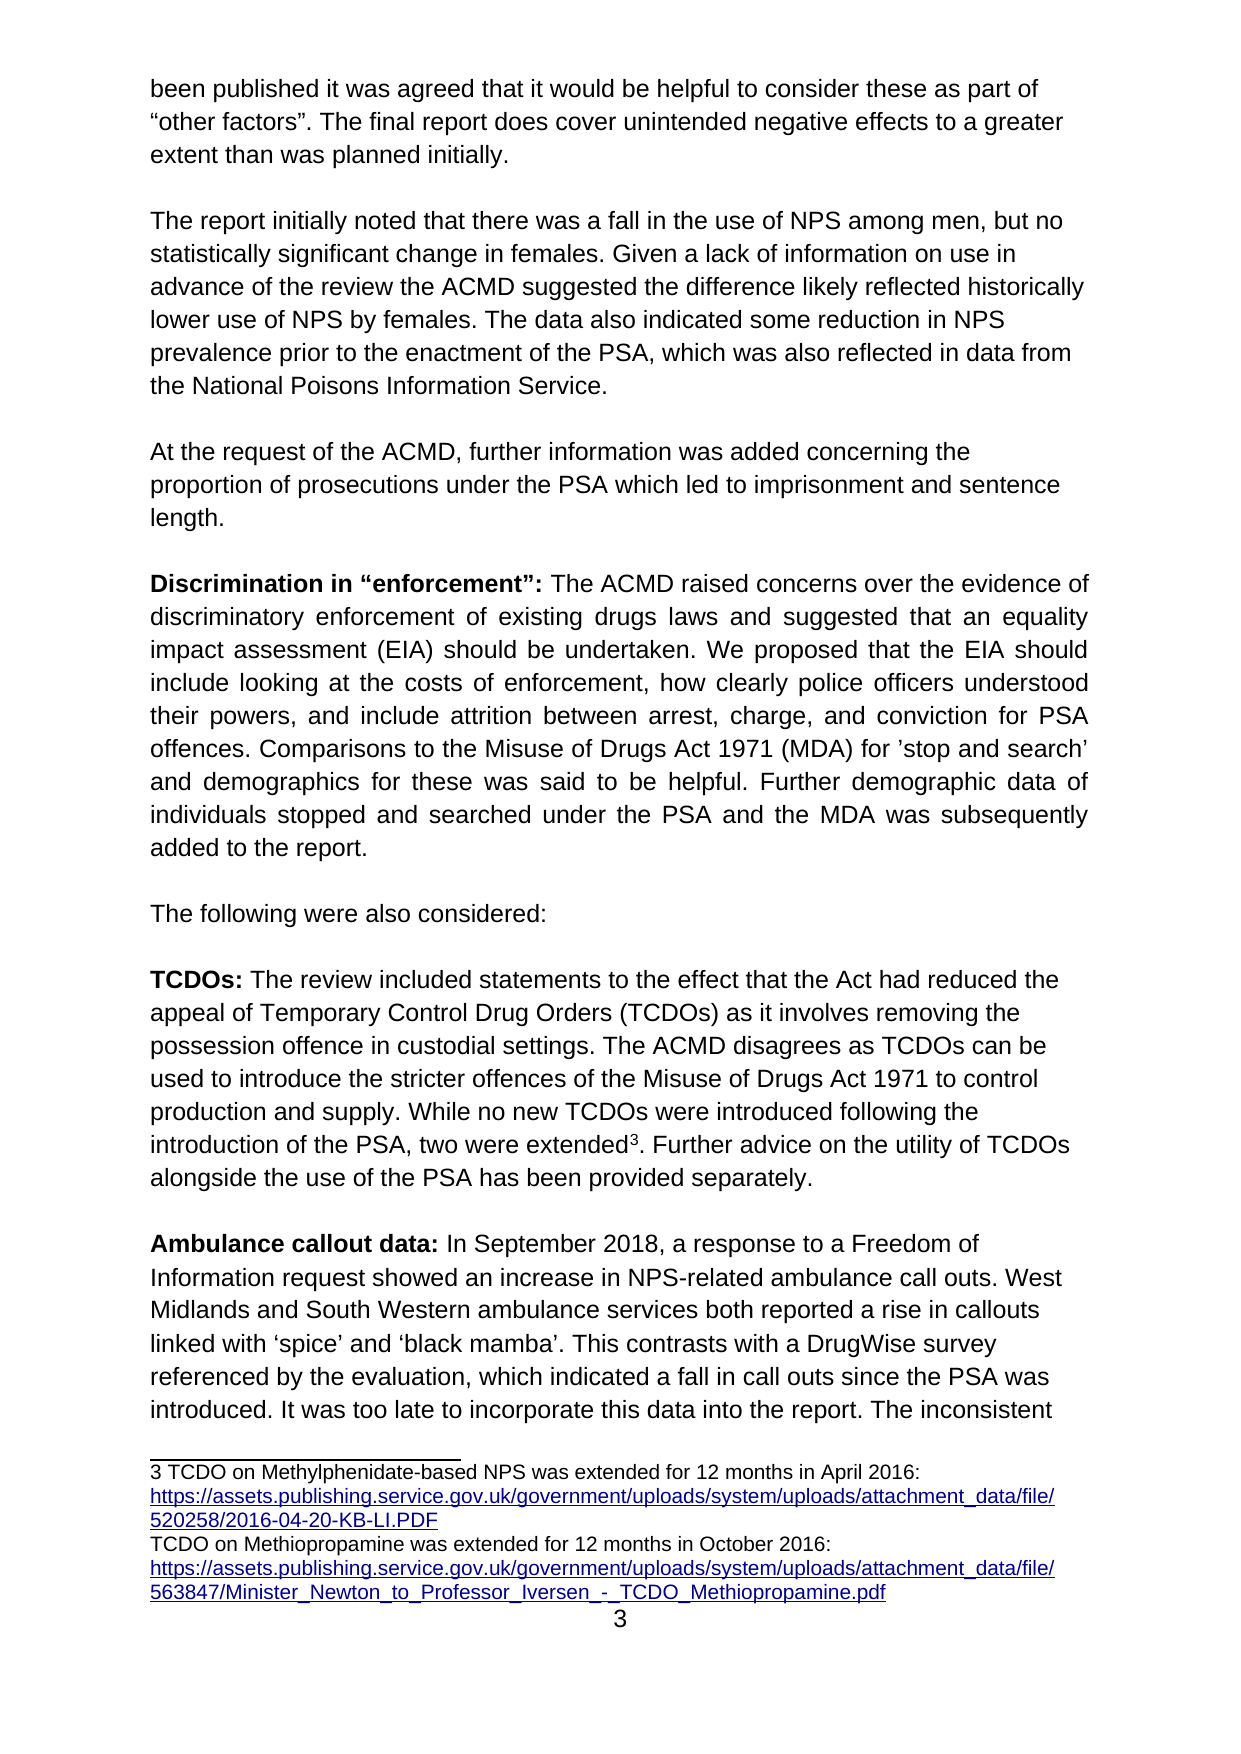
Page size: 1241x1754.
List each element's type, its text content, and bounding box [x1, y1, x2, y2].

text The following were also considered: [150, 899, 1090, 928]
text TCDO on Methiopropamine was extended for 12 months in October 2016: https://assets.publishing.service.gov.uk/government/uploads/system/uploads/attachment_data/file/563847/Minister_Newton_to_Professor_Iversen_-_TCDO_Methiopropamine.pdf [150, 1532, 1090, 1604]
text TCDOs: The review included statements to the effect that the Act had reduced the appeal of Temporary Control Drug Orders (TCDOs) as it involves removing the possession offence in custodial settings. The ACMD disagrees as TCDOs can be used to introduce the stricter offences of the Misuse of Drugs Act 1971 to control production and supply. While no new TCDOs were introduced following the introduction of the PSA, two were extended. Further advice on the utility of TCDOs alongside the use of the PSA has been provided separately. [150, 965, 1090, 1192]
text Ambulance callout data: In September 2018, a response to a Freedom of Information request showed an increase in NPS-related ambulance call outs. West Midlands and South Western ambulance services both reported a rise in callouts linked with ‘spice’ and ‘black mamba’. This contrasts with a DrugWise survey referenced by the evaluation, which indicated a fall in call outs since the PSA was introduced. It was too late to incorporate this data into the report. The inconsistent [150, 1229, 1090, 1423]
text been published it was agreed that it would be helpful to consider these as part of “other factors”. The final report does cover unintended negative effects to a greater extent than was planned initially. [150, 74, 1090, 168]
text TCDO on Methylphenidate-based NPS was extended for 12 months in April 2016: https://assets.publishing.service.gov.uk/government/uploads/system/uploads/attachment_data/file/520258/2016-04-20-KB-LI.PDF [150, 1460, 1090, 1532]
text The report initially noted that there was a fall in the use of NPS among men, but no statistically significant change in females. Given a lack of information on use in advance of the review the ACMD suggested the difference likely reflected historically lower use of NPS by females. The data also indicated some reduction in NPS prevalence prior to the enactment of the PSA, which was also reflected in data from the National Poisons Information Service. [150, 206, 1090, 400]
text At the request of the ACMD, further information was added concerning the proportion of prosecutions under the PSA which led to imprisonment and sentence length. [150, 437, 1090, 532]
text Discrimination in “enforcement”: The ACMD raised concerns over the evidence of discriminatory enforcement of existing drugs laws and suggested that an equality impact assessment (EIA) should be undertaken. We proposed that the EIA should include looking at the costs of enforcement, how clearly police officers understood their powers, and include attrition between arrest, charge, and conviction for PSA offences. Comparisons to the Misuse of Drugs Act 1971 (MDA) for ’stop and search’ and demographics for these was said to be helpful. Further demographic data of individuals stopped and searched under the PSA and the MDA was subsequently added to the report. [150, 569, 1090, 862]
